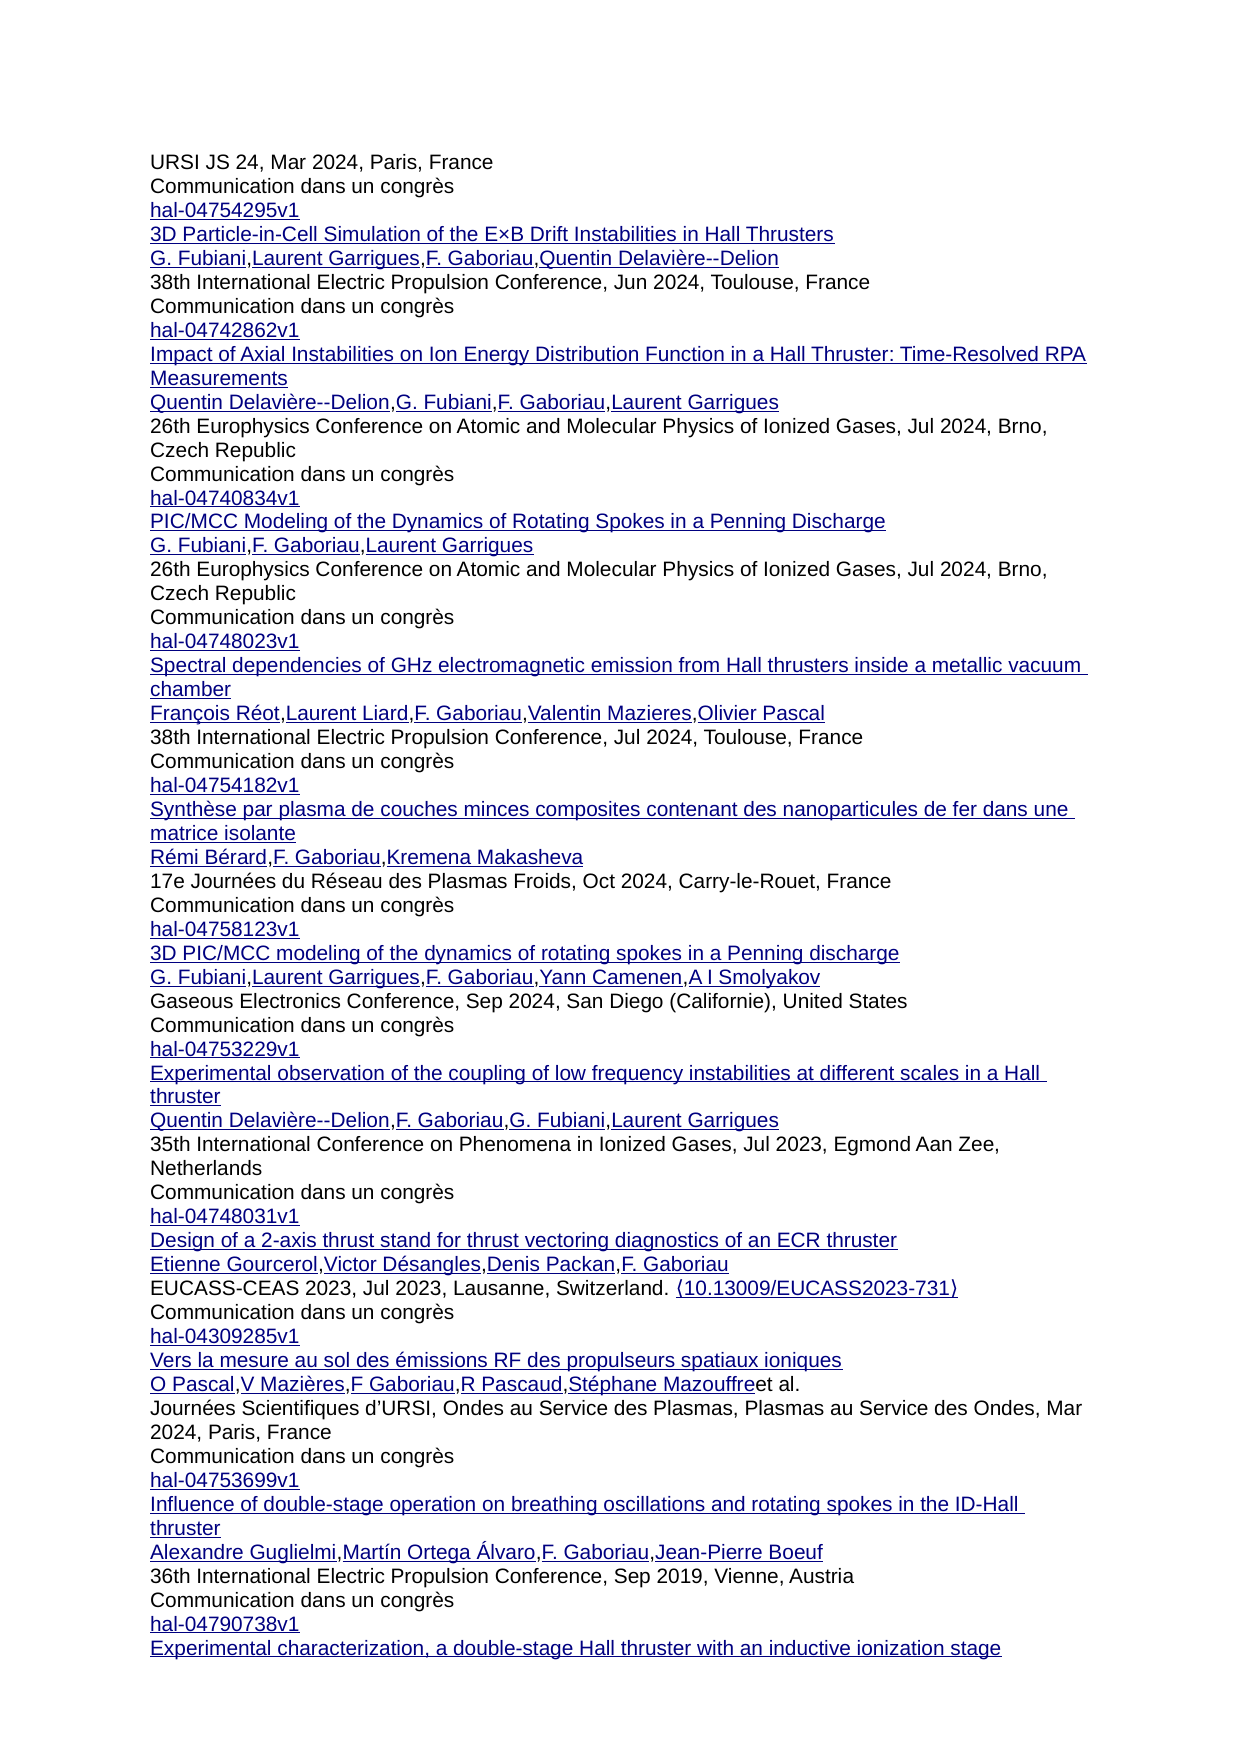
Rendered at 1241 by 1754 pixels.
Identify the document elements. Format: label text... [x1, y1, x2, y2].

table_cell Synthèse par plasma de couches minces composites contenant des nanoparticules de fer dans une matrice isolante Rémi Bérard,F. Gaboriau,Kremena Makasheva 17e Journées du Réseau des Plasmas Froids, Oct 2024, Carry-le-Rouet, France Communication dans un congrès hal-04758123v1 [150, 797, 1090, 941]
table_cell URSI JS 24, Mar 2024, Paris, France Communication dans un congrès hal-04754295v1 [150, 150, 1090, 222]
table_cell Impact of Axial Instabilities on Ion Energy Distribution Function in a Hall Thruster: Time-Resolved RPA Measurements Quentin Delavière--Delion,G. Fubiani,F. Gaboriau,Laurent Garrigues 26th Europhysics Conference on Atomic and Molecular Physics of Ionized Gases, Jul 2024, Brno, Czech Republic Communication dans un congrès hal-04740834v1 [150, 342, 1090, 509]
table_cell Vers la mesure au sol des émissions RF des propulseurs spatiaux ioniques O Pascal,V Mazières,F Gaboriau,R Pascaud,Stéphane Mazouffreet al. Journées Scientifiques d’URSI, Ondes au Service des Plasmas, Plasmas au Service des Ondes, Mar 2024, Paris, France Communication dans un congrès hal-04753699v1 [150, 1348, 1090, 1492]
table_cell 3D Particle-in-Cell Simulation of the E×B Drift Instabilities in Hall Thrusters G. Fubiani,Laurent Garrigues,F. Gaboriau,Quentin Delavière--Delion 38th International Electric Propulsion Conference, Jun 2024, Toulouse, France Communication dans un congrès hal-04742862v1 [150, 222, 1090, 342]
table_cell Design of a 2-axis thrust stand for thrust vectoring diagnostics of an ECR thruster Etienne Gourcerol,Victor Désangles,Denis Packan,F. Gaboriau EUCASS-CEAS 2023, Jul 2023, Lausanne, Switzerland. ⟨10.13009/EUCASS2023-731⟩ Communication dans un congrès hal-04309285v1 [150, 1228, 1090, 1348]
table_cell Experimental characterization, a double-stage Hall thruster with an inductive ionization stage [150, 1635, 1090, 1659]
table_cell Experimental observation of the coupling of low frequency instabilities at different scales in a Hall thruster Quentin Delavière--Delion,F. Gaboriau,G. Fubiani,Laurent Garrigues 35th International Conference on Phenomena in Ionized Gases, Jul 2023, Egmond Aan Zee, Netherlands Communication dans un congrès hal-04748031v1 [150, 1060, 1090, 1228]
table_cell Influence of double-stage operation on breathing oscillations and rotating spokes in the ID-Hall thruster Alexandre Guglielmi,Martín Ortega Álvaro,F. Gaboriau,Jean-Pierre Boeuf 36th International Electric Propulsion Conference, Sep 2019, Vienne, Austria Communication dans un congrès hal-04790738v1 [150, 1492, 1090, 1635]
table_cell 3D PIC/MCC modeling of the dynamics of rotating spokes in a Penning discharge G. Fubiani,Laurent Garrigues,F. Gaboriau,Yann Camenen,A I Smolyakov Gaseous Electronics Conference, Sep 2024, San Diego (Californie), United States Communication dans un congrès hal-04753229v1 [150, 941, 1090, 1060]
table_cell Spectral dependencies of GHz electromagnetic emission from Hall thrusters inside a metallic vacuum chamber François Réot,Laurent Liard,F. Gaboriau,Valentin Mazieres,Olivier Pascal 38th International Electric Propulsion Conference, Jul 2024, Toulouse, France Communication dans un congrès hal-04754182v1 [150, 653, 1090, 797]
table_cell PIC/MCC Modeling of the Dynamics of Rotating Spokes in a Penning Discharge G. Fubiani,F. Gaboriau,Laurent Garrigues 26th Europhysics Conference on Atomic and Molecular Physics of Ionized Gases, Jul 2024, Brno, Czech Republic Communication dans un congrès hal-04748023v1 [150, 509, 1090, 653]
